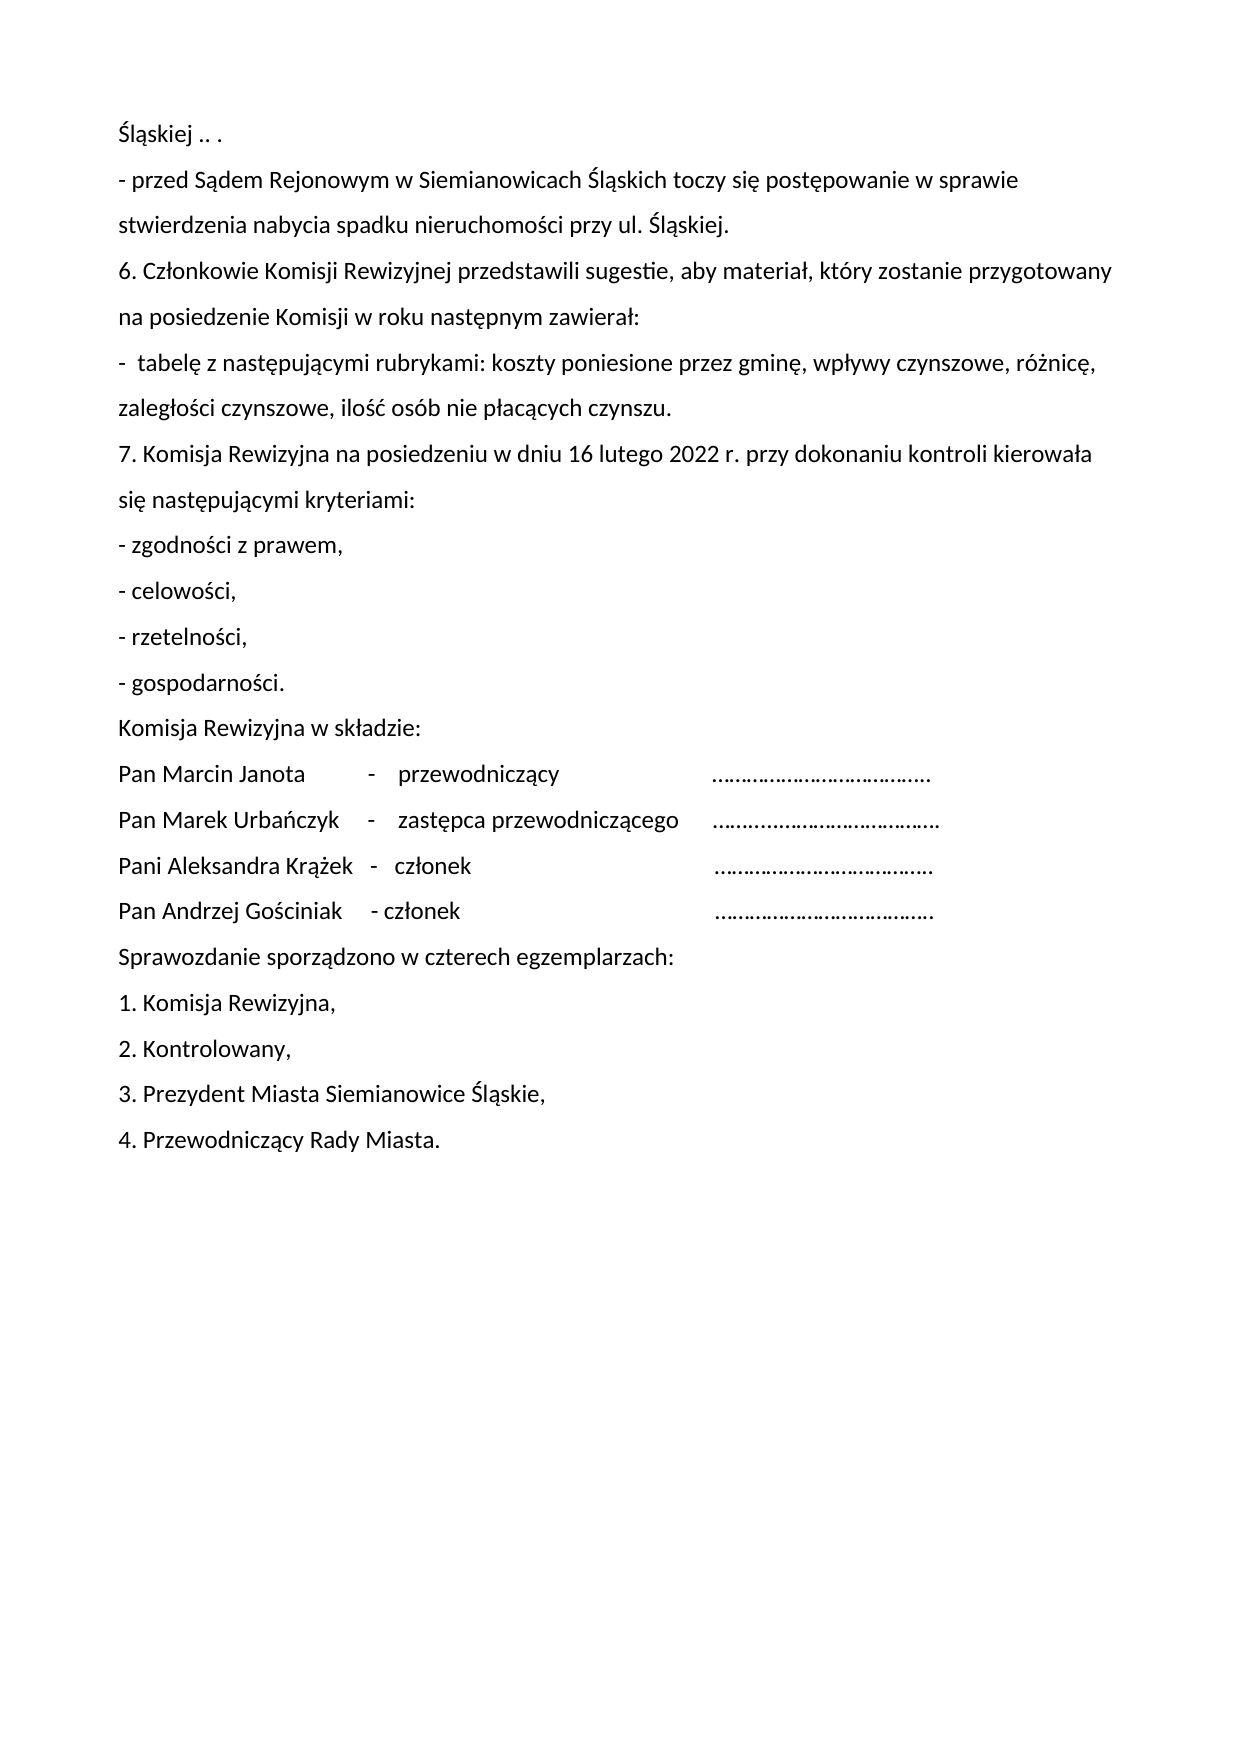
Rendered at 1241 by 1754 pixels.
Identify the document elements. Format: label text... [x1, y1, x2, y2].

text Śląskiej .. . [118, 118, 1122, 149]
text 6. Członkowie Komisji Rewizyjnej przedstawili sugestie, aby materiał, który zostanie przygotowany na posiedzenie Komisji w roku następnym zawierał: [118, 255, 1122, 332]
text 4. Przewodniczący Rady Miasta. [118, 1124, 1122, 1155]
text - celowości, [118, 575, 1122, 606]
text 2. Kontrolowany, [118, 1033, 1122, 1063]
text Pan Marcin Janota - przewodniczący ……………………………….. [118, 758, 1122, 789]
text 7. Komisja Rewizyjna na posiedzeniu w dniu 16 lutego 2022 r. przy dokonaniu kontroli kierowała się następującymi kryteriami: [118, 438, 1122, 514]
text - przed Sądem Rejonowym w Siemianowicach Śląskich toczy się postępowanie w sprawie stwierdzenia nabycia spadku nieruchomości przy ul. Śląskiej. [118, 164, 1122, 240]
text Pani Aleksandra Krążek - członek ……………………………….. [118, 850, 1122, 880]
text Komisja Rewizyjna w składzie: [118, 713, 1122, 743]
text - tabelę z następującymi rubrykami: koszty poniesione przez gminę, wpływy czynszowe, różnicę, zaległości czynszowe, ilość osób nie płacących czynszu. [118, 347, 1122, 423]
text Sprawozdanie sporządzono w czterech egzemplarzach: [118, 941, 1122, 972]
text - rzetelności, [118, 621, 1122, 652]
text 3. Prezydent Miasta Siemianowice Śląskie, [118, 1078, 1122, 1109]
text Pan Andrzej Gościniak - członek ……………………………….. [118, 896, 1122, 926]
text - zgodności z prawem, [118, 530, 1122, 560]
text Pan Marek Urbańczyk - zastępca przewodniczącego …….....………………………. [118, 804, 1122, 834]
text 1. Komisja Rewizyjna, [118, 987, 1122, 1017]
text - gospodarności. [118, 667, 1122, 697]
